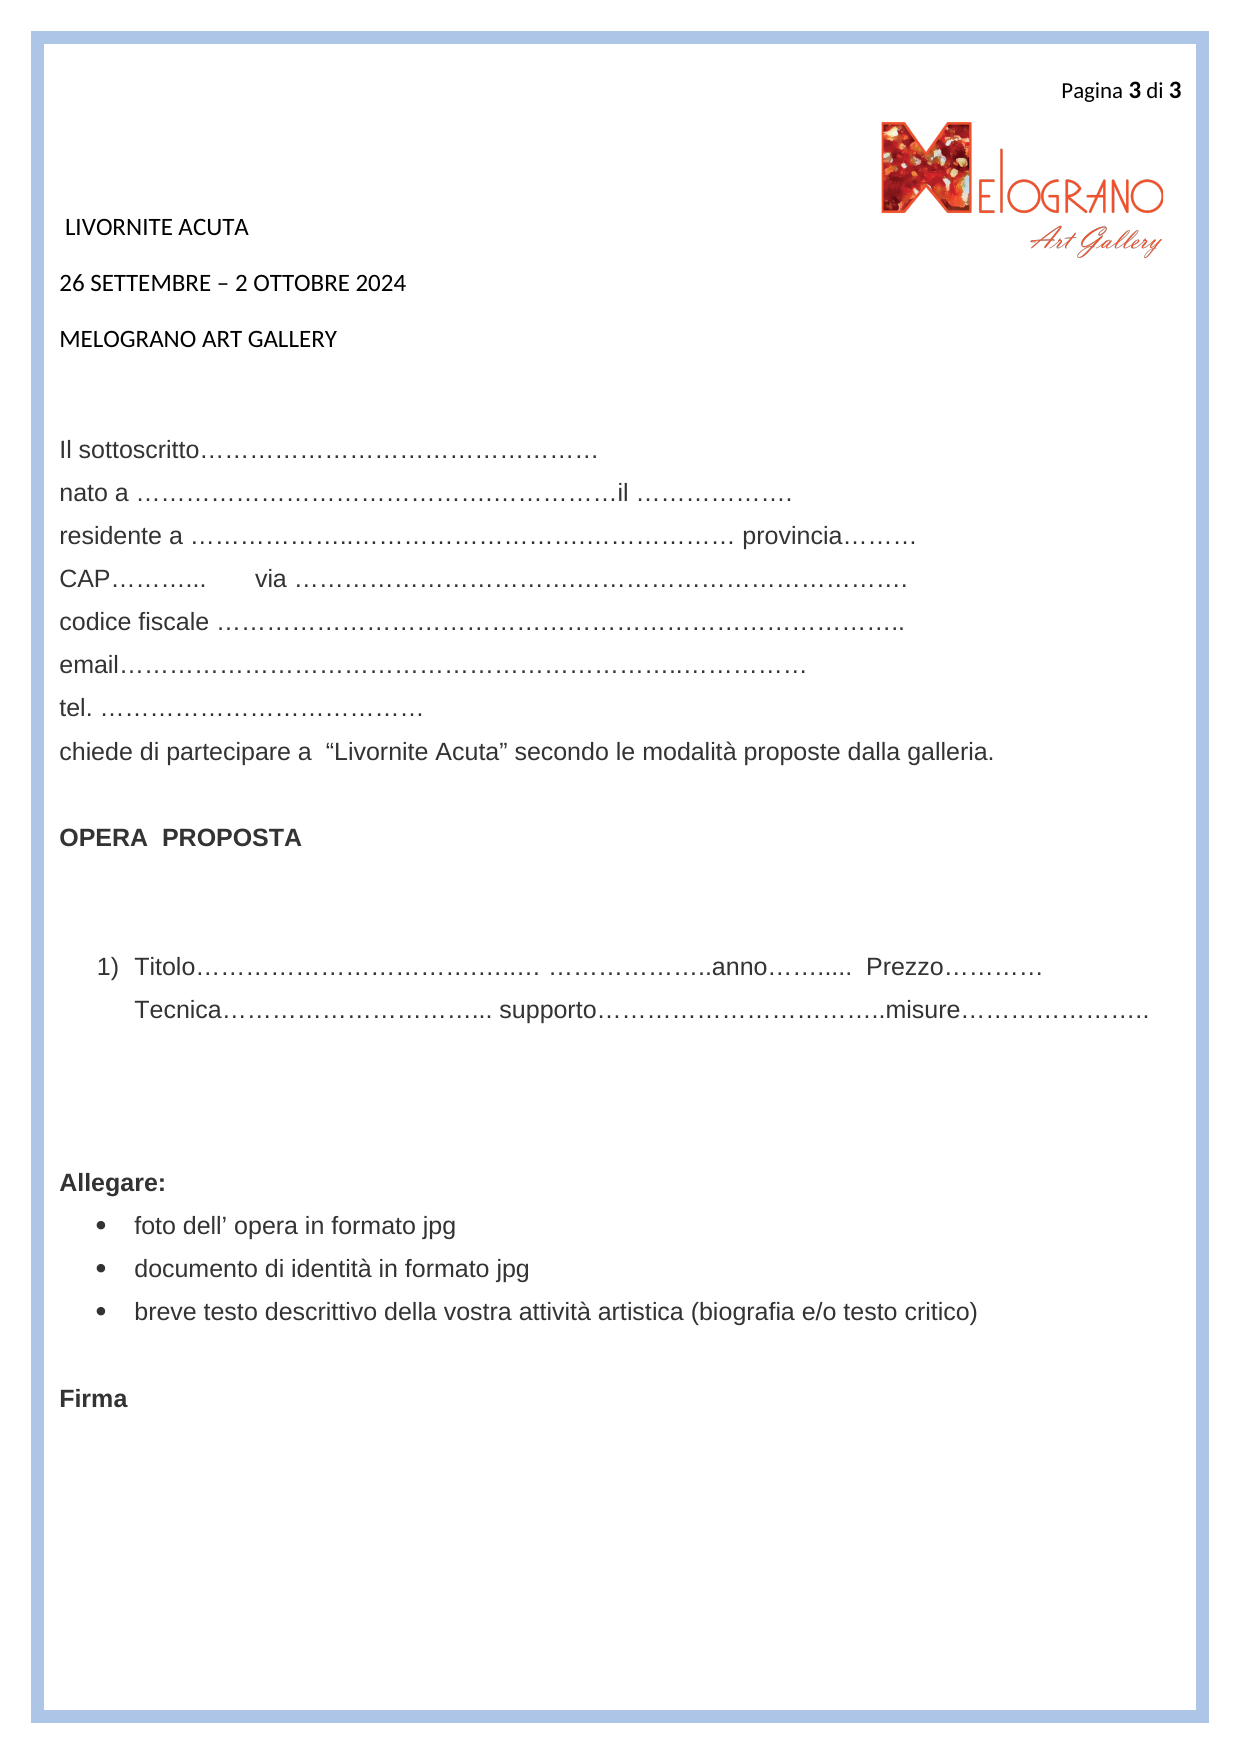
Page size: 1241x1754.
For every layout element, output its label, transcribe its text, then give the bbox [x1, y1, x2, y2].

list foto dell’ opera in formato jpg [97, 1211, 1181, 1240]
text chiede di partecipare a “Livornite Acuta” secondo le modalità proposte dalla galleria. [59, 737, 1152, 765]
list documento di identità in formato jpg [97, 1254, 1181, 1283]
text email…………………………………………………………..…………… [59, 650, 1181, 679]
text Allegare: [59, 1168, 1181, 1197]
text tel. ………………………………… [59, 693, 1181, 722]
text 26 SETTEMBRE – 2 OTTOBRE 2024 [59, 267, 1181, 298]
text LIVORNITE ACUTA [59, 211, 881, 242]
text OPERA PROPOSTA [59, 780, 1181, 852]
text [1164, 211, 1181, 242]
text Firma [59, 1384, 1181, 1412]
text residente a ………………..……………………….……………… provincia……… [59, 521, 1181, 550]
text CAP………... via …………………………….…………………………………. codice fiscale ……………………………………………………………………….. [59, 564, 1181, 636]
text nato a …………………………………….……………il ………………. [59, 478, 1181, 507]
picture [881, 122, 1164, 262]
text Il sottoscritto………………………………………… [59, 435, 1181, 463]
list Titolo…………………………….…..… ………………..anno……..... Prezzo………… Tecnica…………………………... supporto……………………………..misure………………….. [97, 952, 1181, 1024]
list breve testo descrittivo della vostra attività artistica (biografia e/o testo critico) [97, 1297, 1181, 1326]
text MELOGRANO ART GALLERY [59, 323, 1181, 353]
